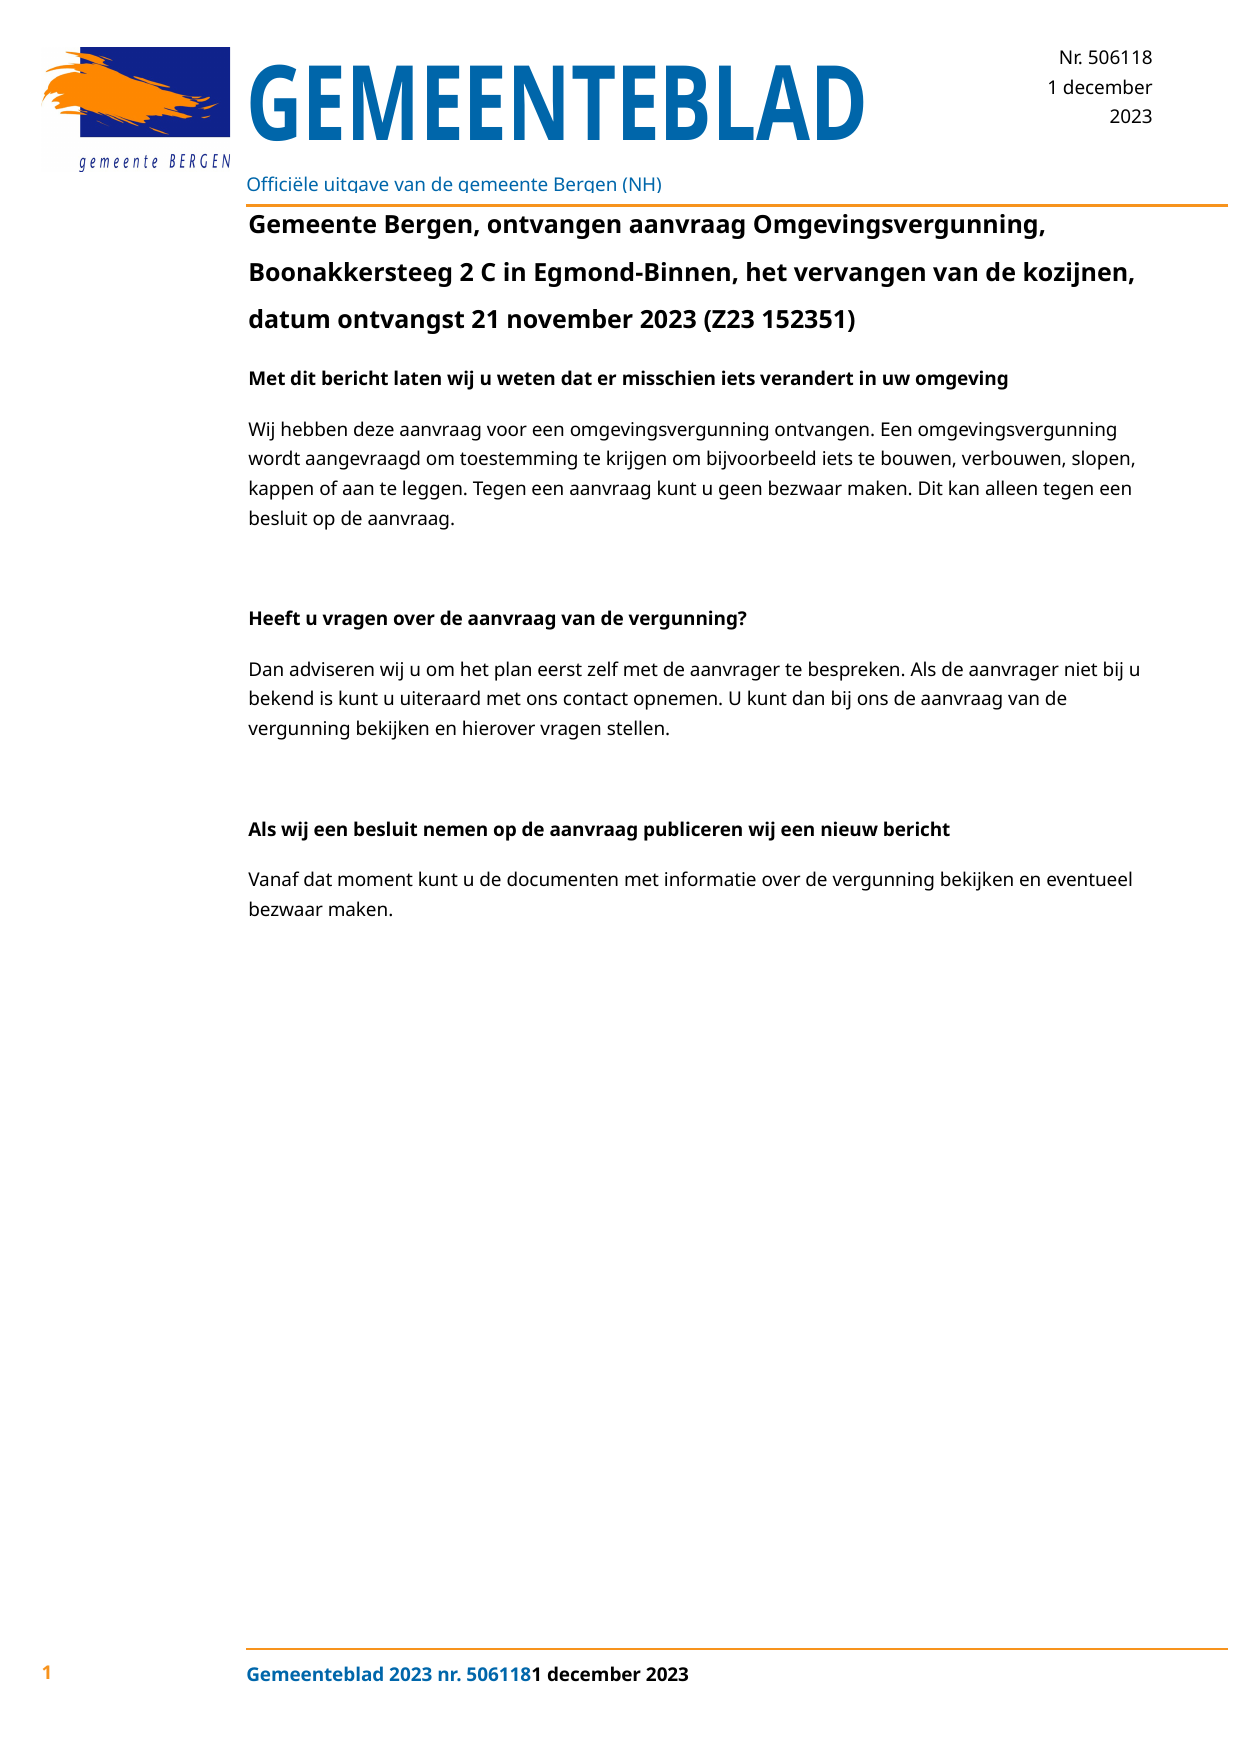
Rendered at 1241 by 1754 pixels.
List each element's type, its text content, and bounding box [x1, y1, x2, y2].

text Wij hebben deze aanvraag voor een omgevingsvergunning ontvangen. Een omgevingsvergunning wordt aangevraagd om toestemming te krijgen om bijvoorbeeld iets te bouwen, verbouwen, slopen, kappen of aan te leggen. Tegen een aanvraag kunt u geen bezwaar maken. Dit kan alleen tegen een besluit op de aanvraag. [248, 416, 1152, 530]
text Dan adviseren wij u om het plan eerst zelf met de aanvrager te bespreken. Als de aanvrager niet bij u bekend is kunt u uiteraard met ons contact opnemen. U kunt dan bij ons de aanvraag van de vergunning bekijken en hierover vragen stellen. [248, 656, 1152, 741]
text Vanaf dat moment kunt u de documenten met informatie over de vergunning bekijken en eventueel bezwaar maken. [248, 866, 1152, 922]
text Gemeente Bergen, ontvangen aanvraag Omgevingsvergunning, Boonakkersteeg 2 C in Egmond-Binnen, het vervangen van de kozijnen, datum ontvangst 21 november 2023 (Z23 152351) [248, 207, 1152, 336]
text Heeft u vragen over de aanvraag van de vergunning? [248, 606, 1152, 631]
text Als wij een besluit nemen op de aanvraag publiceren wij een nieuw bericht [248, 816, 1152, 842]
text Met dit bericht laten wij u weten dat er misschien iets verandert in uw omgeving [248, 366, 1152, 391]
picture [41, 47, 231, 172]
